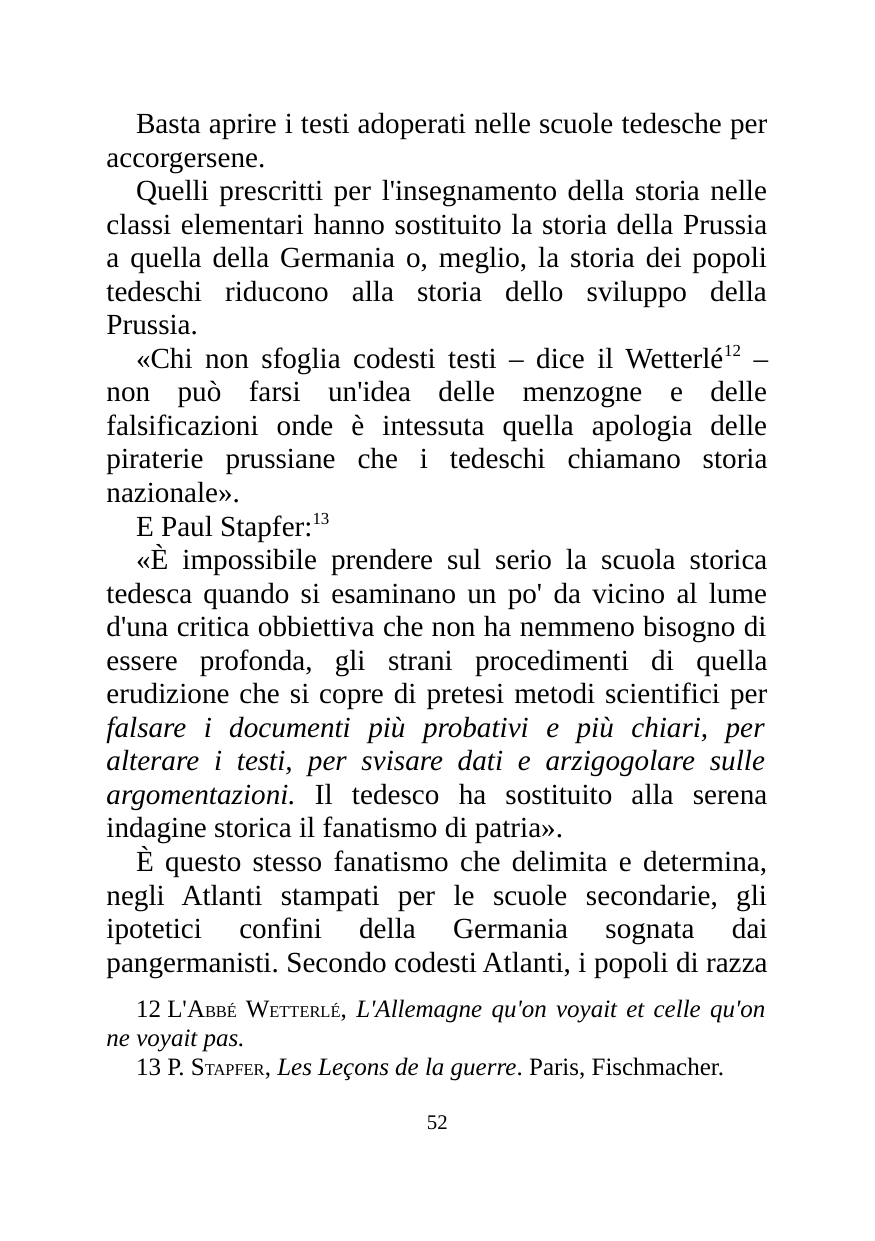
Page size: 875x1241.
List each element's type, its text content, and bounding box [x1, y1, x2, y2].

text È questo stesso fanatismo che delimita e determina, negli Atlanti stampati per le scuole secondarie, gli ipotetici confini della Germania sognata dai pangermanisti. Secondo codesti Atlanti, i popoli di razza [106, 844, 768, 978]
text L'Abbé Wetterlé, L'Allemagne qu'on voyait et celle qu'on ne voyait pas. [106, 994, 768, 1052]
text P. Stapfer, Les Leçons de la guerre. Paris, Fischmacher. [106, 1052, 768, 1080]
text «Chi non sfoglia codesti testi – dice il Wetterlé – non può farsi un'idea delle menzogne e delle falsificazioni onde è intessuta quella apologia delle piraterie prussiane che i tedeschi chiamano storia nazionale». [106, 341, 768, 509]
text E Paul Stapfer: [106, 509, 768, 542]
text «È impossibile prendere sul serio la scuola storica tedesca quando si esaminano un po' da vicino al lume d'una critica obbiettiva che non ha nemmeno bisogno di essere profonda, gli strani procedimenti di quella erudizione che si copre di pretesi metodi scientifici per falsare i documenti più probativi e più chiari, per alterare i testi, per svisare dati e arzigogolare sulle argomentazioni. Il tedesco ha sostituito alla serena indagine storica il fanatismo di patria». [106, 542, 768, 844]
text Quelli prescritti per l'insegnamento della storia nelle classi elementari hanno sostituito la storia della Prussia a quella della Germania o, meglio, la storia dei popoli tedeschi riducono alla storia dello sviluppo della Prussia. [106, 173, 768, 341]
text Basta aprire i testi adoperati nelle scuole tedesche per accorgersene. [106, 106, 768, 173]
